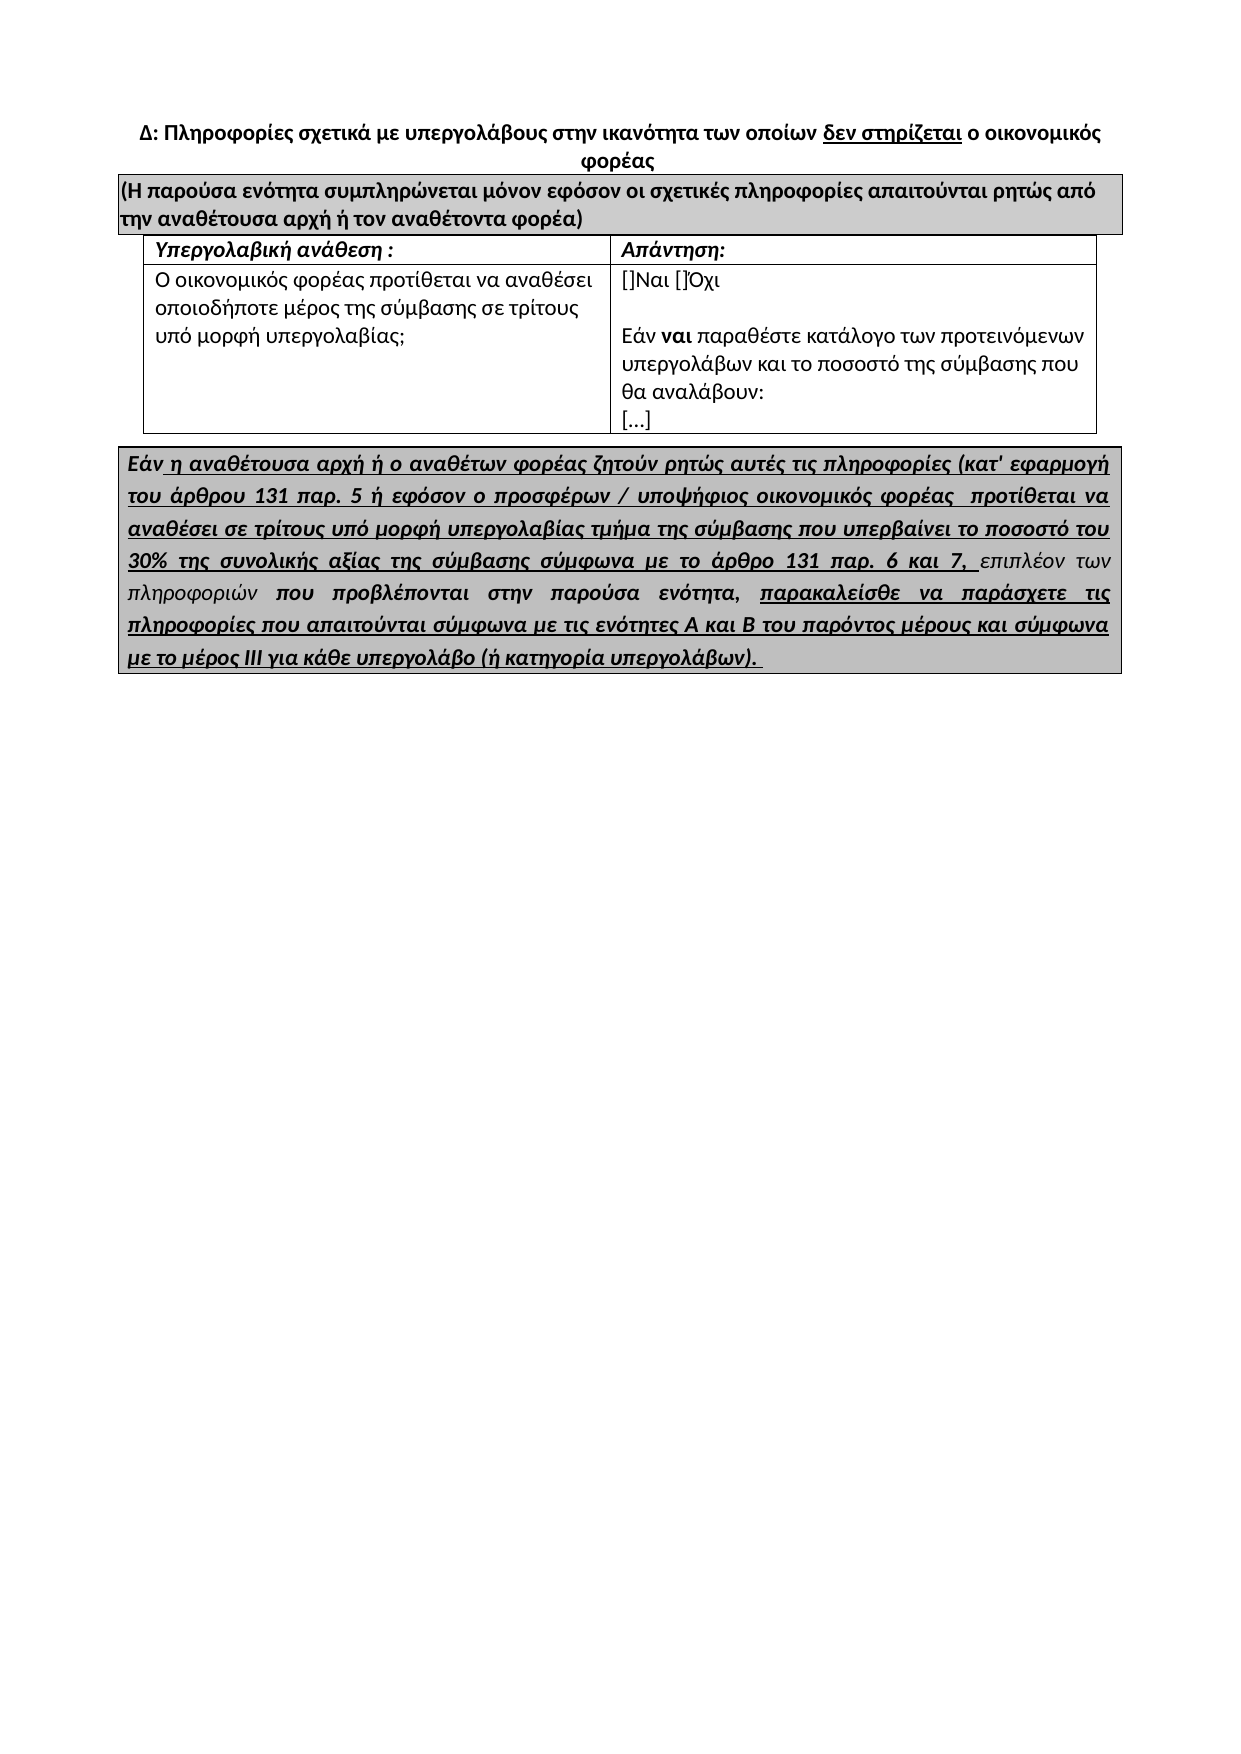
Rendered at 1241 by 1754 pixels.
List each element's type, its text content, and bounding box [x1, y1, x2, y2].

table_header Απάντηση: [611, 236, 1096, 264]
table_header Υπεργολαβική ανάθεση : [144, 236, 610, 264]
text (Η παρούσα ενότητα συμπληρώνεται μόνον εφόσον οι σχετικές πληροφορίες απαιτούνται ρητώς από την αναθέτουσα αρχή ή τον αναθέτοντα φορέα) [119, 175, 1122, 234]
table_cell []Ναι []Όχι Εάν ναι παραθέστε κατάλογο των προτεινόμενων υπεργολάβων και το ποσοστό της σύμβασης που θα αναλάβουν: […] [611, 265, 1096, 433]
table_cell Ο οικονομικός φορέας προτίθεται να αναθέσει οποιοδήποτε μέρος της σύμβασης σε τρίτους υπό μορφή υπεργολαβίας; [144, 265, 610, 433]
text Δ: Πληροφορίες σχετικά με υπεργολάβους στην ικανότητα των οποίων δεν στηρίζεται ο οικονομικός φορέας [118, 118, 1122, 174]
title Εάν η αναθέτουσα αρχή ή ο αναθέτων φορέας ζητούν ρητώς αυτές τις πληροφορίες (κατ' εφαρμογή του άρθρου 131 παρ. 5 ή εφόσον ο προσφέρων / υποψήφιος οικονομικός φορέας προτίθεται να αναθέσει σε τρίτους υπό μορφή υπεργολαβίας τμήμα της σύμβασης που υπερβαίνει το ποσοστό του 30% της συνολικής αξίας της σύμβασης σύμφωνα με το άρθρο 131 παρ. 6 και 7, επιπλέον των πληροφοριών που προβλέπονται στην παρούσα ενότητα, παρακαλείσθε να παράσχετε τις πληροφορίες που απαιτούνται σύμφωνα με τις ενότητες Α και Β του παρόντος μέρους και σύμφωνα με το μέρος ΙΙΙ για κάθε υπεργολάβο (ή κατηγορία υπεργολάβων). [119, 448, 1121, 673]
